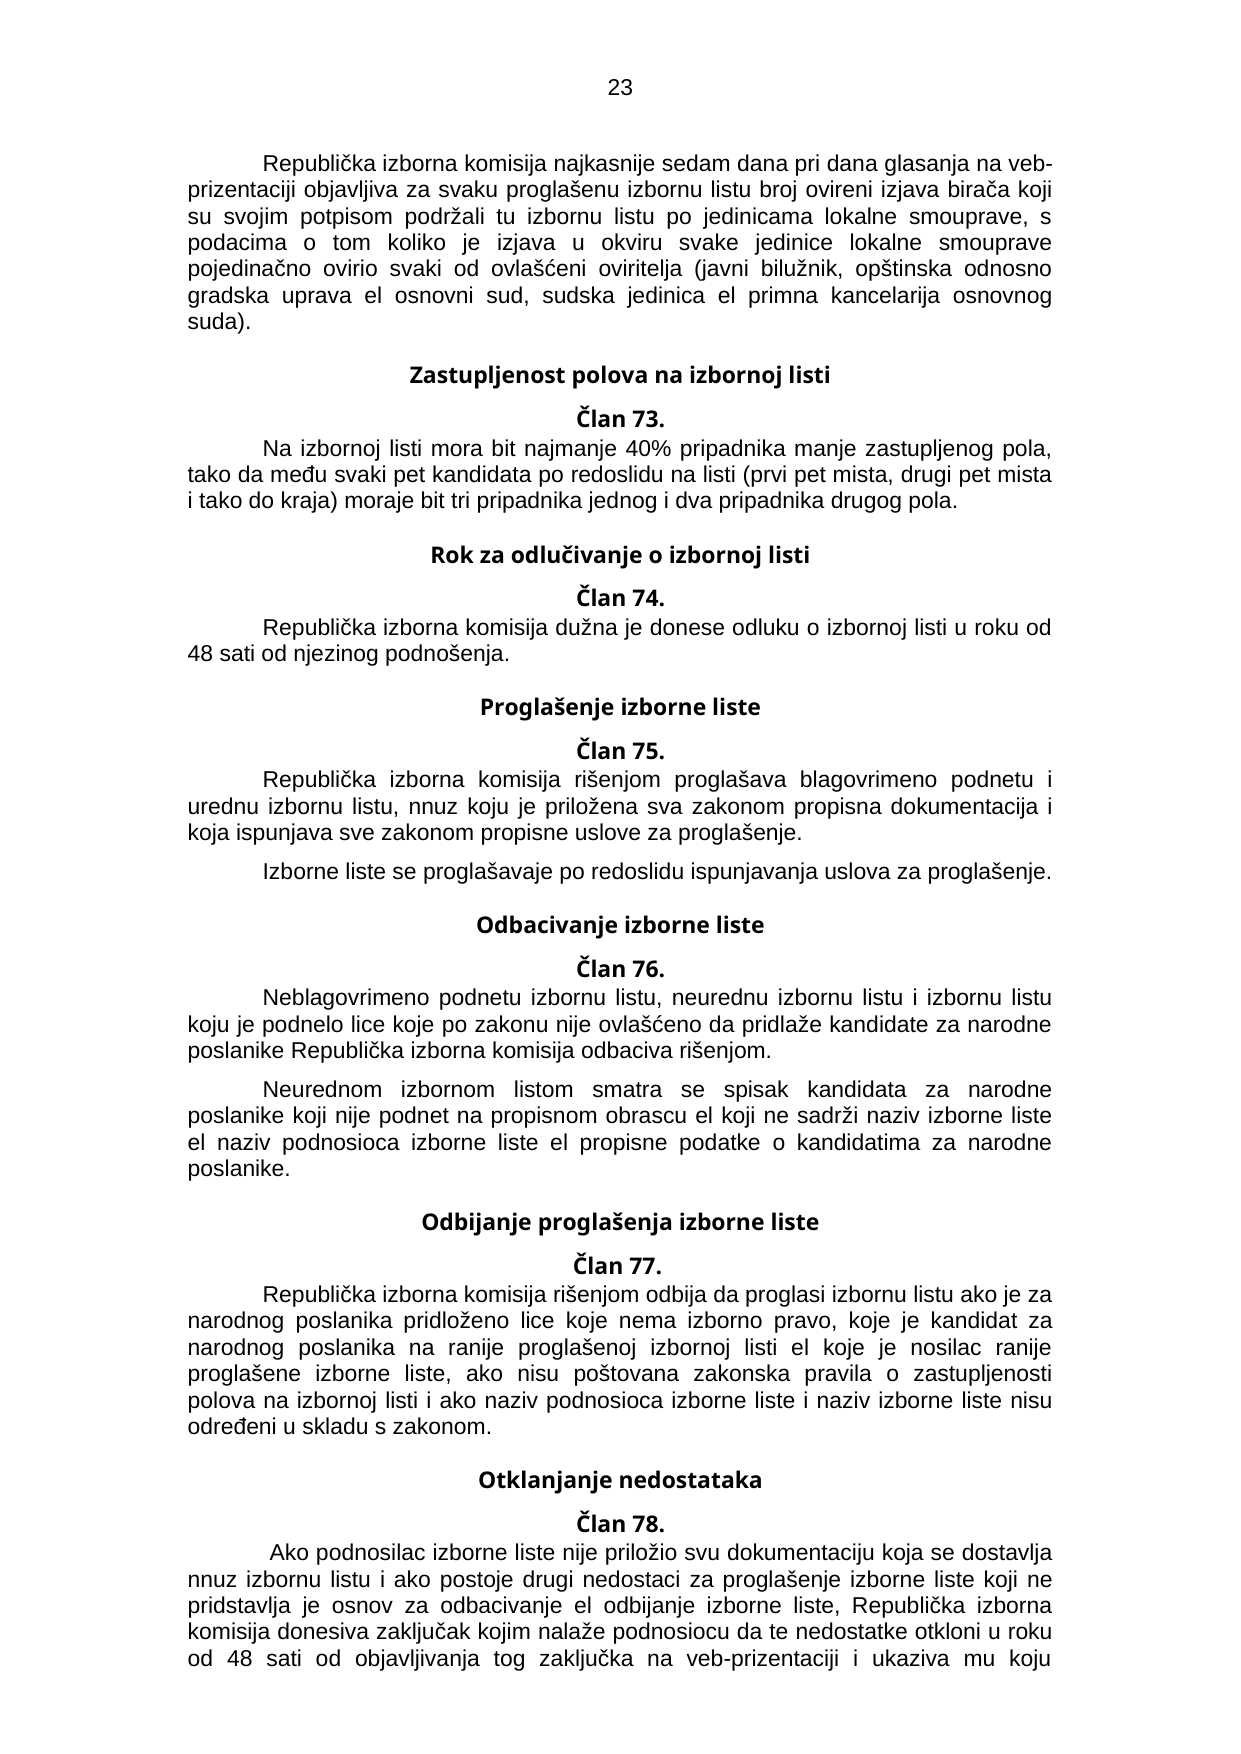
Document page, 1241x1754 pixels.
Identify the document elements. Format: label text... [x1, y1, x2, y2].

text Član 74. [262, 582, 978, 613]
text Odbijanje proglašenja izborne liste [262, 1206, 978, 1237]
text Republička izborna komisija rišenjom odbija da proglasi izbornu listu ako je za narodnog poslanika pridloženo lice koje nema izborno pravo, koje je kandidat za narodnog poslanika na ranije proglašenoj izbornoj listi el koje je nosilac ranije proglašene izborne liste, ako nisu poštovana zakonska pravila o zastupljenosti polova na izbornoj listi i ako naziv podnosioca izborne liste i naziv izborne liste nisu određeni u skladu s zakonom. [187, 1281, 1053, 1439]
text Ako podnosilac izborne liste nije priložio svu dokumentaciju koja se dostavlja nnuz izbornu listu i ako postoje drugi nedostaci za proglašenje izborne liste koji ne pridstavlja je osnov za odbacivanje el odbijanje izborne liste, Republička izborna komisija donesiva zaključak kojim nalaže podnosiocu da te nedostatke otkloni u roku od 48 sati od objavljivanja tog zaključka na veb-prizentaciji i ukaziva mu koju [187, 1539, 1053, 1671]
text Proglašenje izborne liste [262, 691, 978, 722]
text Član 77. [262, 1250, 978, 1281]
text Neblagovrimeno podnetu izbornu listu, neurednu izbornu listu i izbornu listu koju je podnelo lice koje po zakonu nije ovlašćeno da pridlaže kandidate za narodne poslanike Republička izborna komisija odbaciva rišenjom. [187, 984, 1053, 1063]
text Zastupljenost polova na izbornoj listi [262, 359, 978, 391]
text Otklanjanje nedostataka [262, 1464, 978, 1496]
text Neurednom izbornom listom smatra se spisak kandidata za narodne poslanike koji nije podnet na propisnom obrascu el koji ne sadrži naziv izborne liste el naziv podnosioca izborne liste el propisne podatke o kandidatima za narodne poslanike. [187, 1076, 1053, 1181]
text Član 73. [262, 403, 978, 434]
text Rok za odlučivanje o izbornoj listi [262, 538, 978, 570]
text Član 78. [262, 1508, 978, 1539]
text Republička izborna komisija dužna je donese odluku o izbornoj listi u roku od 48 sati od njezinog podnošenja. [187, 613, 1053, 666]
text Odbacivanje izborne liste [262, 909, 978, 940]
text Član 75. [262, 735, 978, 766]
text Republička izborna komisija najkasnije sedam dana pri dana glasanja na veb-prizentaciji objavljiva za svaku proglašenu izbornu listu broj ovireni izjava birača koji su svojim potpisom podržali tu izbornu listu po jedinicama lokalne smouprave, s podacima o tom koliko je izjava u okviru svake jedinice lokalne smouprave pojedinačno ovirio svaki od ovlašćeni oviritelja (javni bilužnik, opštinska odnosno gradska uprava el osnovni sud, sudska jedinica el primna kancelarija osnovnog suda). [187, 150, 1053, 334]
text Na izbornoj listi mora bit najmanje 40% pripadnika manje zastupljenog pola, tako da među svaki pet kandidata po redoslidu na listi (prvi pet mista, drugi pet mista i tako do kraja) moraje bit tri pripadnika jednog i dva pripadnika drugog pola. [187, 434, 1053, 513]
text Izborne liste se proglašavaje po redoslidu ispunjavanja uslova za proglašenje. [187, 858, 1053, 884]
text Član 76. [262, 953, 978, 984]
text Republička izborna komisija rišenjom proglašava blagovrimeno podnetu i urednu izbornu listu, nnuz koju je priložena sva zakonom propisna dokumentacija i koja ispunjava sve zakonom propisne uslove za proglašenje. [187, 766, 1053, 845]
